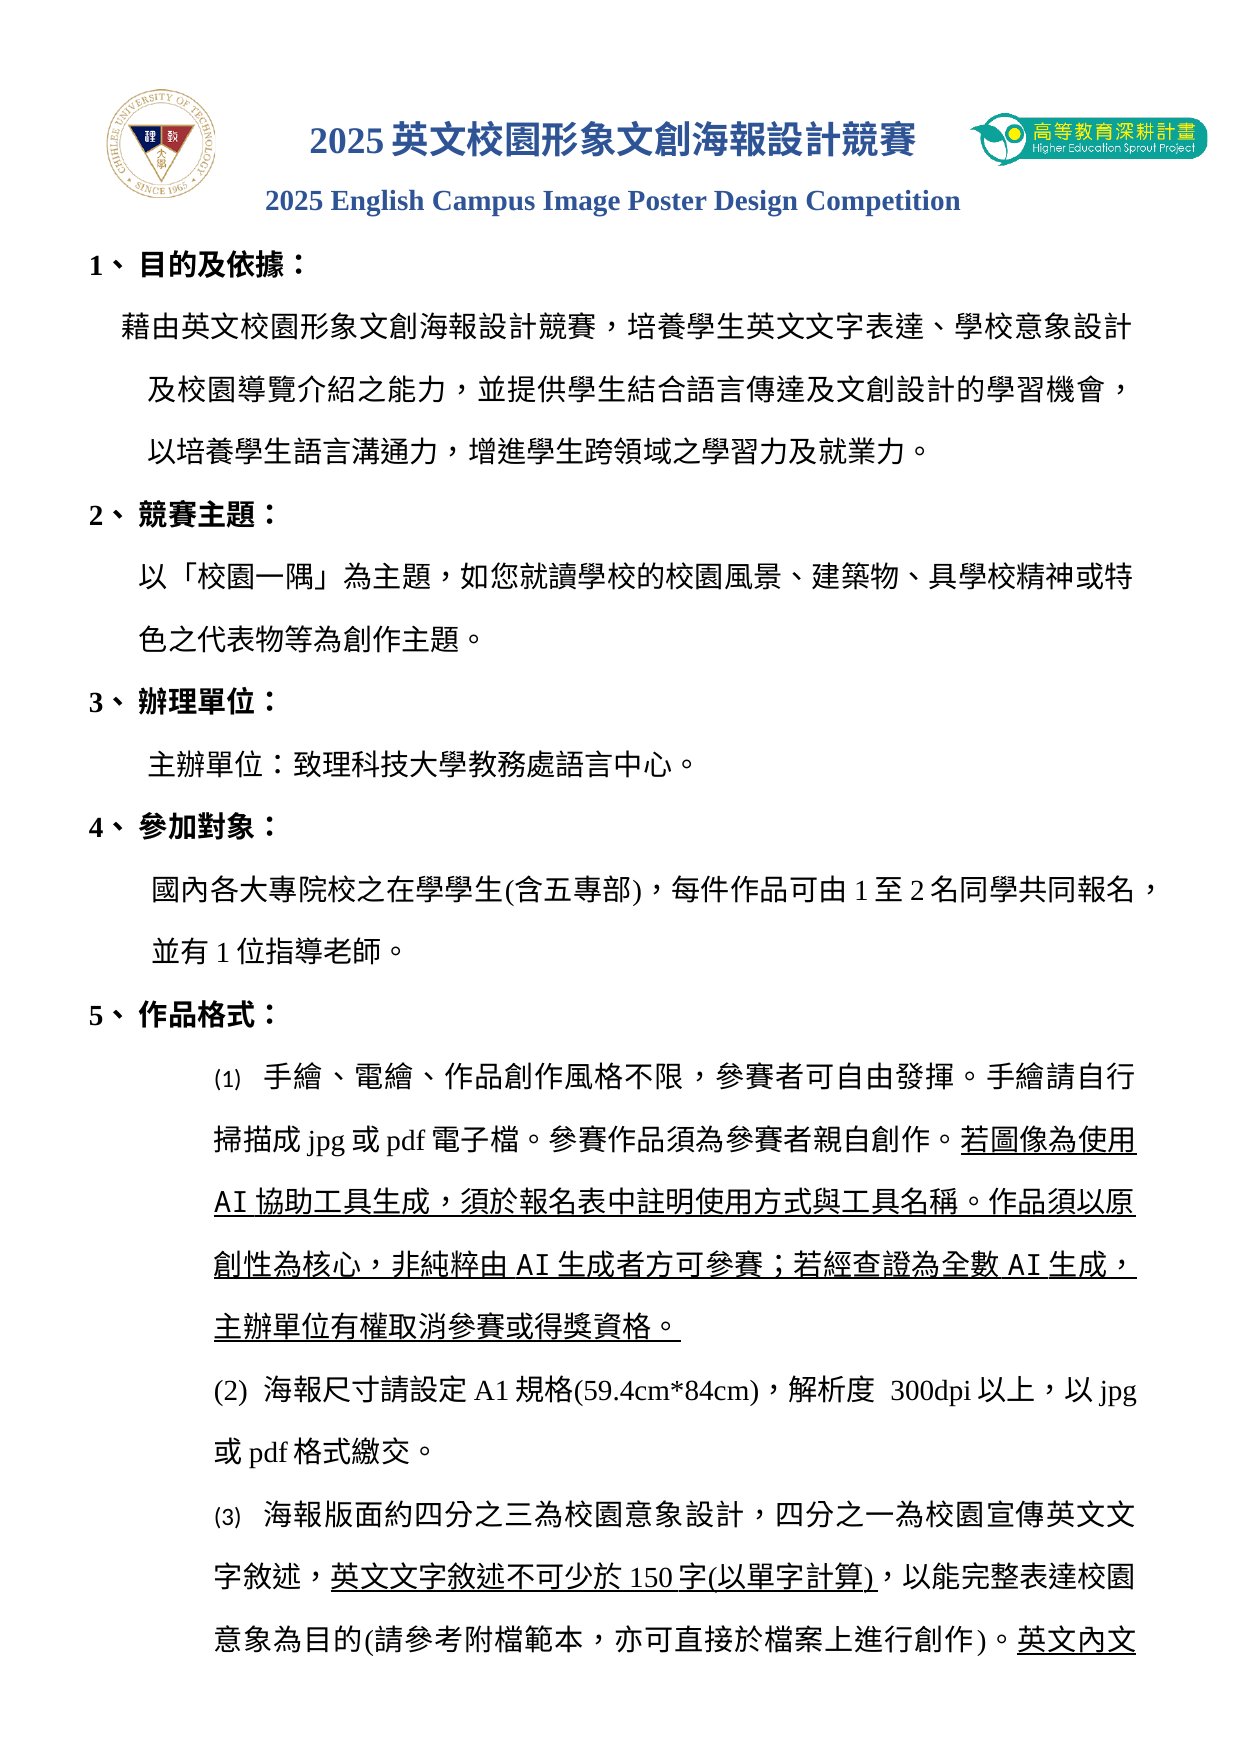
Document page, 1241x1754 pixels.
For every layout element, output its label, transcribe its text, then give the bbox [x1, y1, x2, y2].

list 參加對象： [89, 783, 1137, 846]
list 主辦單位有權取消參賽或得獎資格。 [214, 1279, 1137, 1346]
text 2025英文校園形象文創海報設計競賽 [190, 96, 1137, 158]
list 作品格式： [89, 971, 1137, 1033]
text 主辦單位：致理科技大學教務處語言中心。 [89, 721, 1137, 783]
list 手繪、電繪、作品創作風格不限，參賽者可自由發揮。手繪請自行掃描成jpg或pdf電子檔。參賽作品須為參賽者親自創作。若圖像為使用AI協助工具生成，須於報名表中註明使用方式與工具名稱。作品須以原創性為核心，非純粹由AI生成者方可參賽；若經查證為全數AI生成， [214, 1033, 1137, 1277]
list 競賽主題： [89, 471, 1137, 533]
text 2025 English Campus Image Poster Design Competition [89, 158, 1137, 221]
text 以「校園一隅」為主題，如您就讀學校的校園風景、建築物、具學校精神或特色之代表物等為創作主題。 [139, 533, 1137, 658]
text 藉由英文校園形象文創海報設計競賽，培養學生英文文字表達、學校意象設計及校園導覽介紹之能力，並提供學生結合語言傳達及文創設計的學習機會，以培養學生語言溝通力，增進學生跨領域之學習力及就業力。 [89, 283, 1137, 471]
list 目的及依據： [89, 221, 1137, 283]
text [108, 96, 215, 158]
text 國內各大專院校之在學學生(含五專部)，每件作品可由1至2名同學共同報名，並有1位指導老師。 [151, 846, 1137, 971]
text [89, 96, 133, 158]
list 辦理單位： [89, 658, 1137, 721]
list 海報尺寸請設定A1規格(59.4cm*84cm)，解析度 300dpi以上，以jpg或pdf格式繳交。 [214, 1346, 1137, 1471]
list 海報版面約四分之三為校園意象設計，四分之一為校園宣傳英文文字敘述，英文文字敘述不可少於150字(以單字計算)，以能完整表達校園意象為目的(請參考附檔範本，亦可直接於檔案上進行創作)。英文內文 [214, 1471, 1137, 1658]
